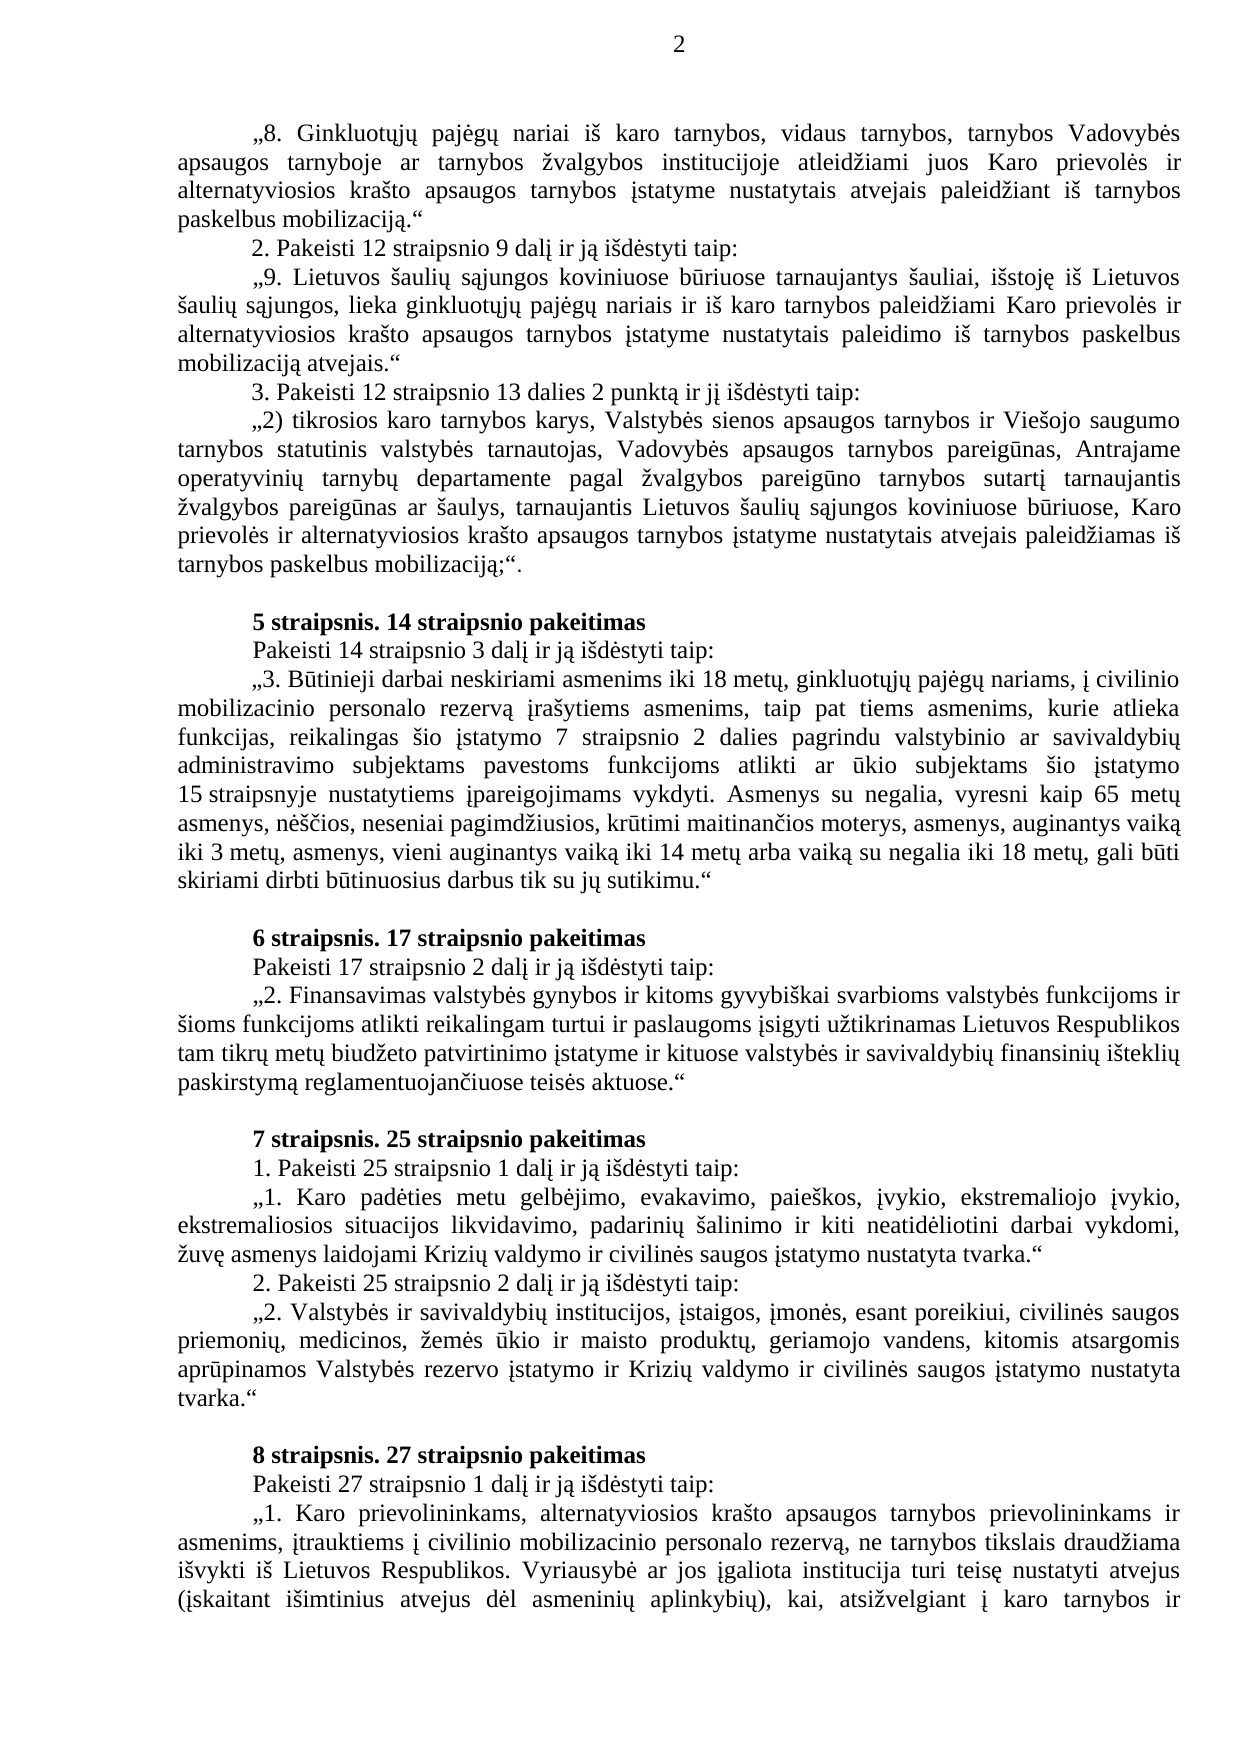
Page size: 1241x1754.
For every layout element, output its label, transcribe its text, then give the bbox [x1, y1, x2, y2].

text 2. Pakeisti 12 straipsnio 9 dalį ir ją išdėstyti taip: [251, 233, 1181, 262]
text „2. Valstybės ir savivaldybių institucijos, įstaigos, įmonės, esant poreikiui, civilinės saugos priemonių, medicinos, žemės ūkio ir maisto produktų, geriamojo vandens, kitomis atsargomis aprūpinamos Valstybės rezervo įstatymo ir Krizių valdymo ir civilinės saugos įstatymo nustatyta tvarka.“ [177, 1297, 1181, 1412]
text „1. Karo padėties metu gelbėjimo, evakavimo, paieškos, įvykio, ekstremaliojo įvykio, ekstremaliosios situacijos likvidavimo, padarinių šalinimo ir kiti neatidėliotini darbai vykdomi, žuvę asmenys laidojami Krizių valdymo ir civilinės saugos įstatymo nustatyta tvarka.“ [177, 1182, 1181, 1268]
text „2) tikrosios karo tarnybos karys, Valstybės sienos apsaugos tarnybos ir Viešojo saugumo tarnybos statutinis valstybės tarnautojas, Vadovybės apsaugos tarnybos pareigūnas, Antrajame operatyvinių tarnybų departamente pagal žvalgybos pareigūno tarnybos sutartį tarnaujantis žvalgybos pareigūnas ar šaulys, tarnaujantis Lietuvos šaulių sąjungos koviniuose būriuose, Karo prievolės ir alternatyviosios krašto apsaugos tarnybos įstatyme nustatytais atvejais paleidžiamas iš tarnybos paskelbus mobilizaciją;“. [177, 406, 1181, 578]
text Pakeisti 14 straipsnio 3 dalį ir ją išdėstyti taip: [177, 636, 1181, 664]
text 6 straipsnis. 17 straipsnio pakeitimas [177, 923, 1181, 952]
text „9. Lietuvos šaulių sąjungos koviniuose būriuose tarnaujantys šauliai, išstoję iš Lietuvos šaulių sąjungos, lieka ginkluotųjų pajėgų nariais ir iš karo tarnybos paleidžiami Karo prievolės ir alternatyviosios krašto apsaugos tarnybos įstatyme nustatytais paleidimo iš tarnybos paskelbus mobilizaciją atvejais.“ [177, 262, 1181, 377]
text 5 straipsnis. 14 straipsnio pakeitimas [177, 607, 1181, 636]
text „3. Būtinieji darbai neskiriami asmenims iki 18 metų, ginkluotųjų pajėgų nariams, į civilinio mobilizacinio personalo rezervą įrašytiems asmenims, taip pat tiems asmenims, kurie atlieka funkcijas, reikalingas šio įstatymo 7 straipsnio 2 dalies pagrindu valstybinio ar savivaldybių administravimo subjektams pavestoms funkcijoms atlikti ar ūkio subjektams šio įstatymo 15 straipsnyje nustatytiems įpareigojimams vykdyti. Asmenys su negalia, vyresni kaip 65 metų asmenys, nėščios, neseniai pagimdžiusios, krūtimi maitinančios moterys, asmenys, auginantys vaiką iki 3 metų, asmenys, vieni auginantys vaiką iki 14 metų arba vaiką su negalia iki 18 metų, gali būti skiriami dirbti būtinuosius darbus tik su jų sutikimu.“ [177, 664, 1181, 894]
text „1. Karo prievolininkams, alternatyviosios krašto apsaugos tarnybos prievolininkams ir asmenims, įtrauktiems į civilinio mobilizacinio personalo rezervą, ne tarnybos tikslais draudžiama išvykti iš Lietuvos Respublikos. Vyriausybė ar jos įgaliota institucija turi teisę nustatyti atvejus (įskaitant išimtinius atvejus dėl asmeninių aplinkybių), kai, atsižvelgiant į karo tarnybos ir [177, 1498, 1181, 1613]
text Pakeisti 17 straipsnio 2 dalį ir ją išdėstyti taip: [177, 952, 1181, 981]
text 8 straipsnis. 27 straipsnio pakeitimas [177, 1441, 1181, 1469]
text „2. Finansavimas valstybės gynybos ir kitoms gyvybiškai svarbioms valstybės funkcijoms ir šioms funkcijoms atlikti reikalingam turtui ir paslaugoms įsigyti užtikrinamas Lietuvos Respublikos tam tikrų metų biudžeto patvirtinimo įstatyme ir kituose valstybės ir savivaldybių finansinių išteklių paskirstymą reglamentuojančiuose teisės aktuose.“ [177, 981, 1181, 1096]
text 3. Pakeisti 12 straipsnio 13 dalies 2 punktą ir jį išdėstyti taip: [251, 377, 1181, 406]
text 2. Pakeisti 25 straipsnio 2 dalį ir ją išdėstyti taip: [177, 1268, 1181, 1297]
text Pakeisti 27 straipsnio 1 dalį ir ją išdėstyti taip: [177, 1469, 1181, 1498]
text 1. Pakeisti 25 straipsnio 1 dalį ir ją išdėstyti taip: [177, 1153, 1181, 1182]
text „8. Ginkluotųjų pajėgų nariai iš karo tarnybos, vidaus tarnybos, tarnybos Vadovybės apsaugos tarnyboje ar tarnybos žvalgybos institucijoje atleidžiami juos Karo prievolės ir alternatyviosios krašto apsaugos tarnybos įstatyme nustatytais atvejais paleidžiant iš tarnybos paskelbus mobilizaciją.“ [177, 118, 1181, 233]
text 7 straipsnis. 25 straipsnio pakeitimas [177, 1124, 1181, 1153]
